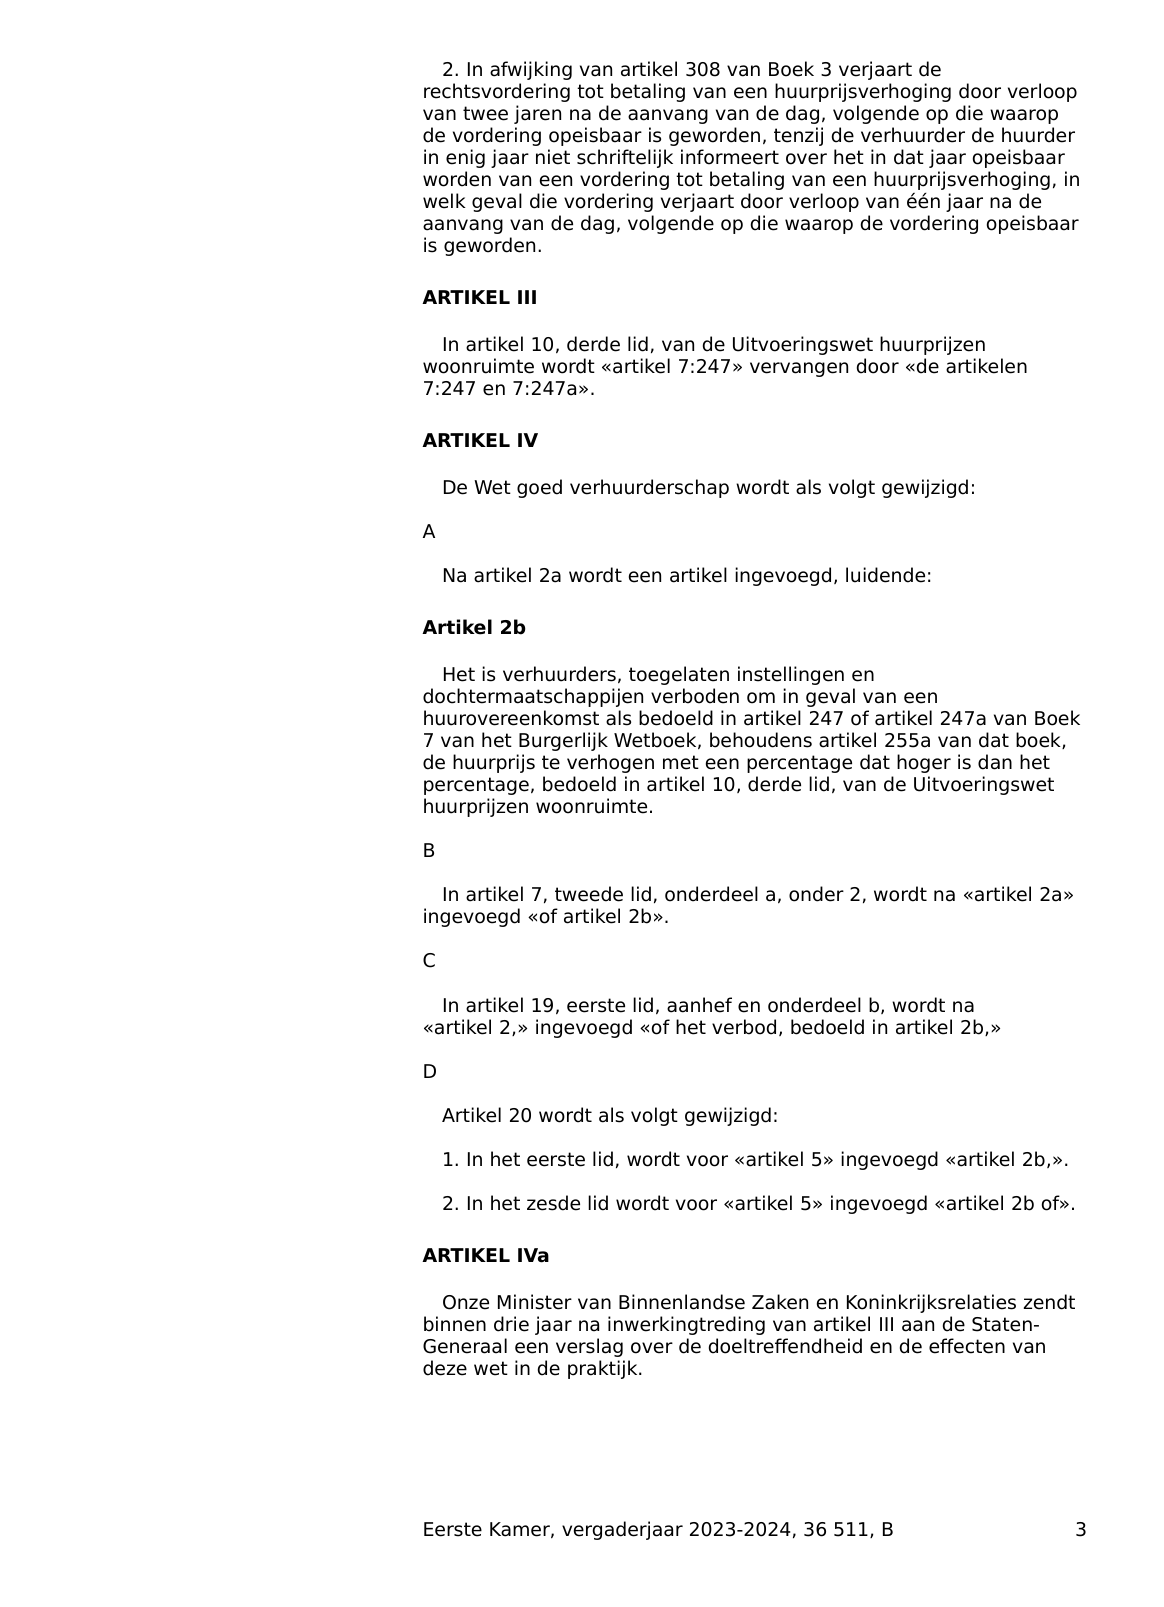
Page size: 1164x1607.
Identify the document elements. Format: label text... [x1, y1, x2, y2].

text Onze Minister van Binnenlandse Zaken en Koninkrijksrelaties zendt binnen drie jaar na inwerkingtreding van artikel III aan de Staten-Generaal een verslag over de doeltreffendheid en de effecten van deze wet in de praktijk. [422, 1292, 1087, 1380]
text Na artikel 2a wordt een artikel ingevoegd, luidende: [422, 565, 1087, 587]
text In artikel 19, eerste lid, aanhef en onderdeel b, wordt na «artikel 2,» ingevoegd «of het verbod, bedoeld in artikel 2b,» [422, 994, 1087, 1038]
text In artikel 10, derde lid, van de Uitvoeringswet huurprijzen woonruimte wordt «artikel 7:247» vervangen door «de artikelen 7:247 en 7:247a». [422, 334, 1087, 400]
text 2. In afwijking van artikel 308 van Boek 3 verjaart de rechtsvordering tot betaling van een huurprijsverhoging door verloop van twee jaren na de aanvang van de dag, volgende op die waarop de vordering opeisbaar is geworden, tenzij de verhuurder de huurder in enig jaar niet schriftelijk informeert over het in dat jaar opeisbaar worden van een vordering tot betaling van een huurprijsverhoging, in welk geval die vordering verjaart door verloop van één jaar na de aanvang van de dag, volgende op die waarop de vordering opeisbaar is geworden. [422, 59, 1087, 257]
text In artikel 7, tweede lid, onderdeel a, onder 2, wordt na «artikel 2a» ingevoegd «of artikel 2b». [422, 884, 1087, 928]
text Artikel 20 wordt als volgt gewijzigd: [422, 1105, 1087, 1127]
text Het is verhuurders, toegelaten instellingen en dochtermaatschappijen verboden om in geval van een huurovereenkomst als bedoeld in artikel 247 of artikel 247a van Boek 7 van het Burgerlijk Wetboek, behoudens artikel 255a van dat boek, de huurprijs te verhogen met een percentage dat hoger is dan het percentage, bedoeld in artikel 10, derde lid, van de Uitvoeringswet huurprijzen woonruimte. [422, 664, 1087, 818]
text A [422, 521, 1087, 543]
subtitle ARTIKEL IVa [422, 1245, 1087, 1267]
text C [422, 950, 1087, 972]
text B [422, 840, 1087, 862]
text De Wet goed verhuurderschap wordt als volgt gewijzigd: [422, 477, 1087, 499]
text 1. In het eerste lid, wordt voor «artikel 5» ingevoegd «artikel 2b,». [422, 1149, 1087, 1171]
subtitle Artikel 2b [422, 617, 1087, 639]
subtitle ARTIKEL IV [422, 430, 1087, 452]
text 2. In het zesde lid wordt voor «artikel 5» ingevoegd «artikel 2b of». [422, 1193, 1087, 1215]
subtitle ARTIKEL III [422, 287, 1087, 309]
text D [422, 1061, 1087, 1083]
